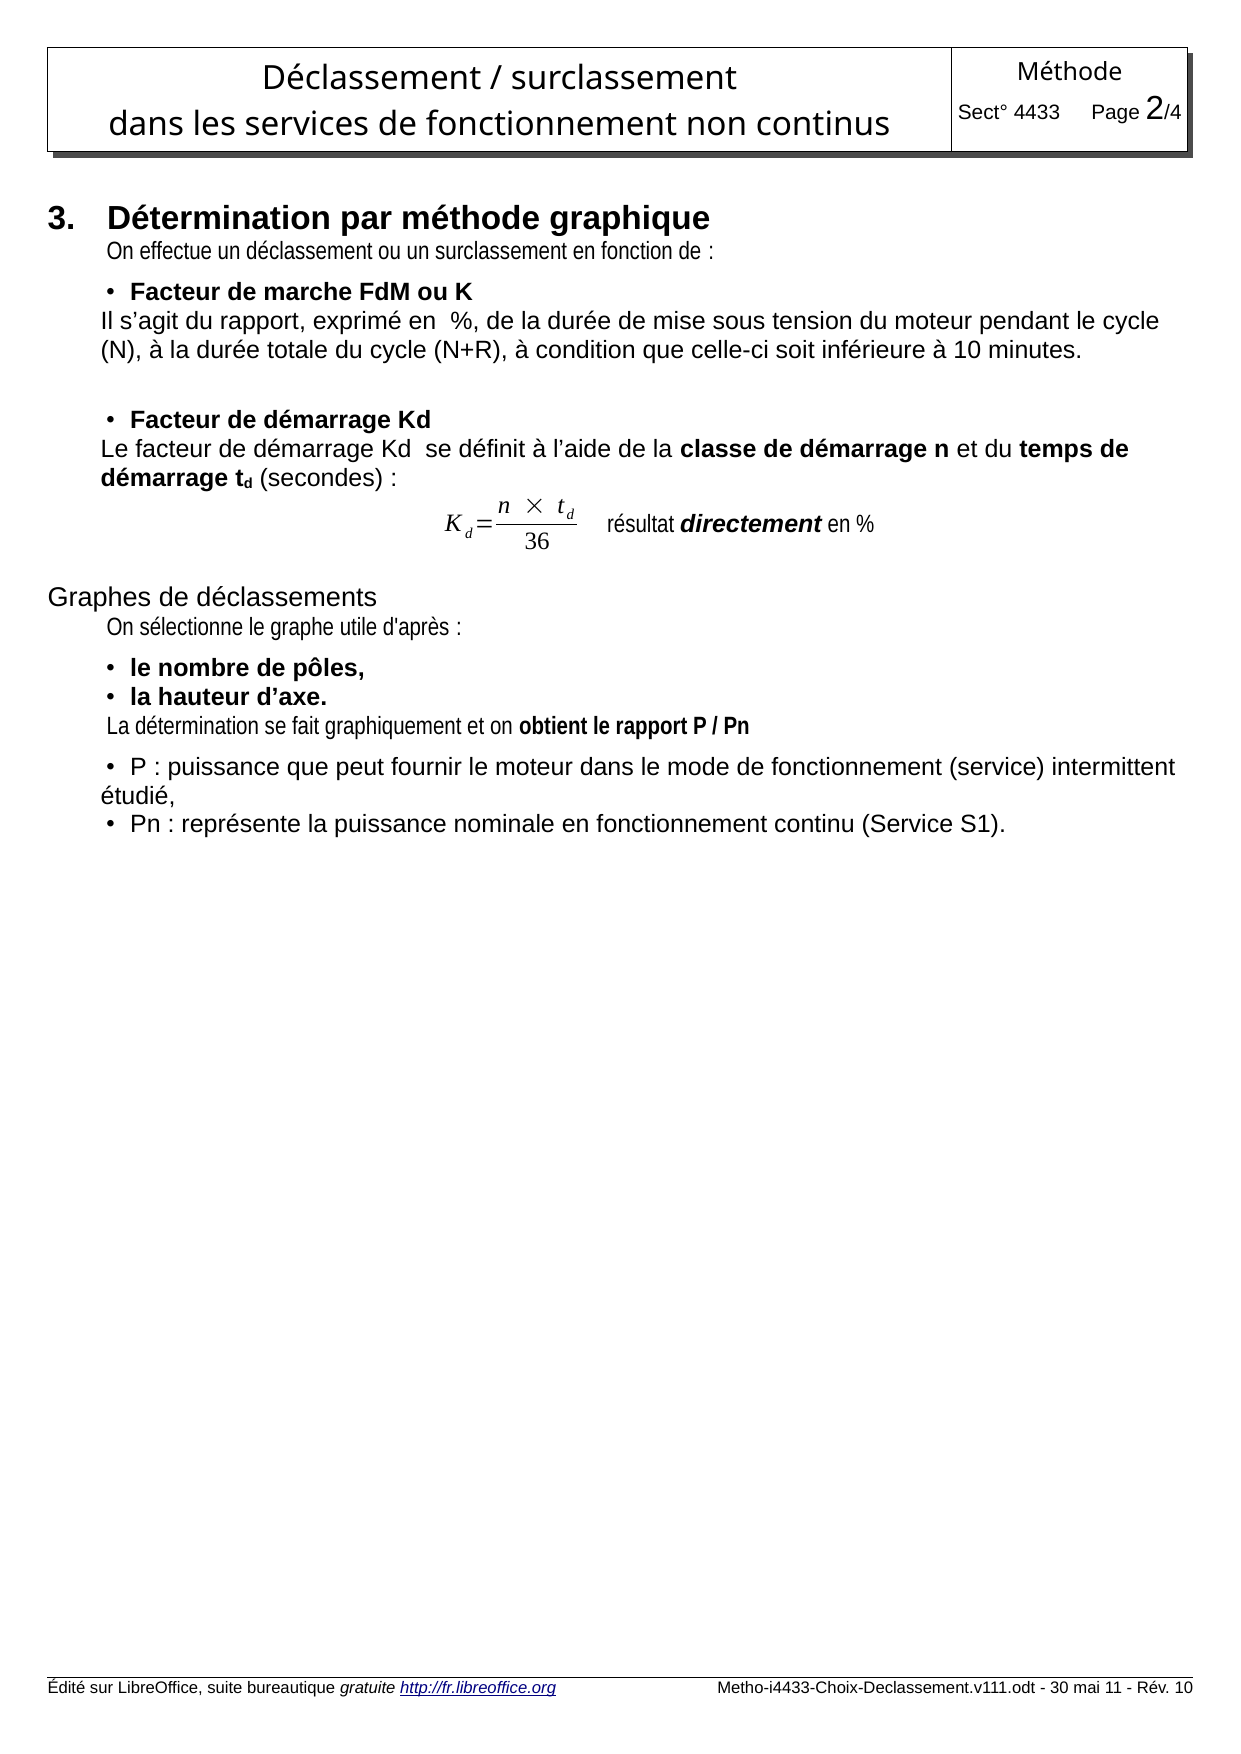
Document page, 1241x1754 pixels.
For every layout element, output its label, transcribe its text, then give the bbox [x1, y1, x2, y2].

subtitle Détermination par méthode graphique [47, 198, 1193, 236]
text La détermination se fait graphiquement et on obtient le rapport P / Pn [47, 711, 1193, 739]
list le nombre de pôles, [77, 653, 1193, 682]
list Pn : représente la puissance nominale en fonctionnement continu (Service S1). [77, 809, 1193, 838]
list la hauteur d’axe. [77, 682, 1193, 711]
text On sélectionne le graphe utile d'après : [47, 612, 1193, 640]
list Facteur de marche FdM ou K Il s’agit du rapport, exprimé en %, de la durée de mise sous tension du moteur pendant le cycle (N), à la durée totale du cycle (N+R), à condition que celle-ci soit inférieure à 10 minutes. [77, 277, 1193, 364]
text résultat directement en % [47, 491, 1193, 555]
list P : puissance que peut fournir le moteur dans le mode de fonctionnement (service) intermittent étudié, [77, 752, 1193, 809]
text On effectue un déclassement ou un surclassement en fonction de : [47, 236, 1193, 265]
subtitle Graphes de déclassements [47, 581, 1193, 612]
list Facteur de démarrage Kd Le facteur de démarrage Kd se définit à l’aide de la classe de démarrage n et du temps de démarrage td (secondes) : [77, 405, 1193, 491]
